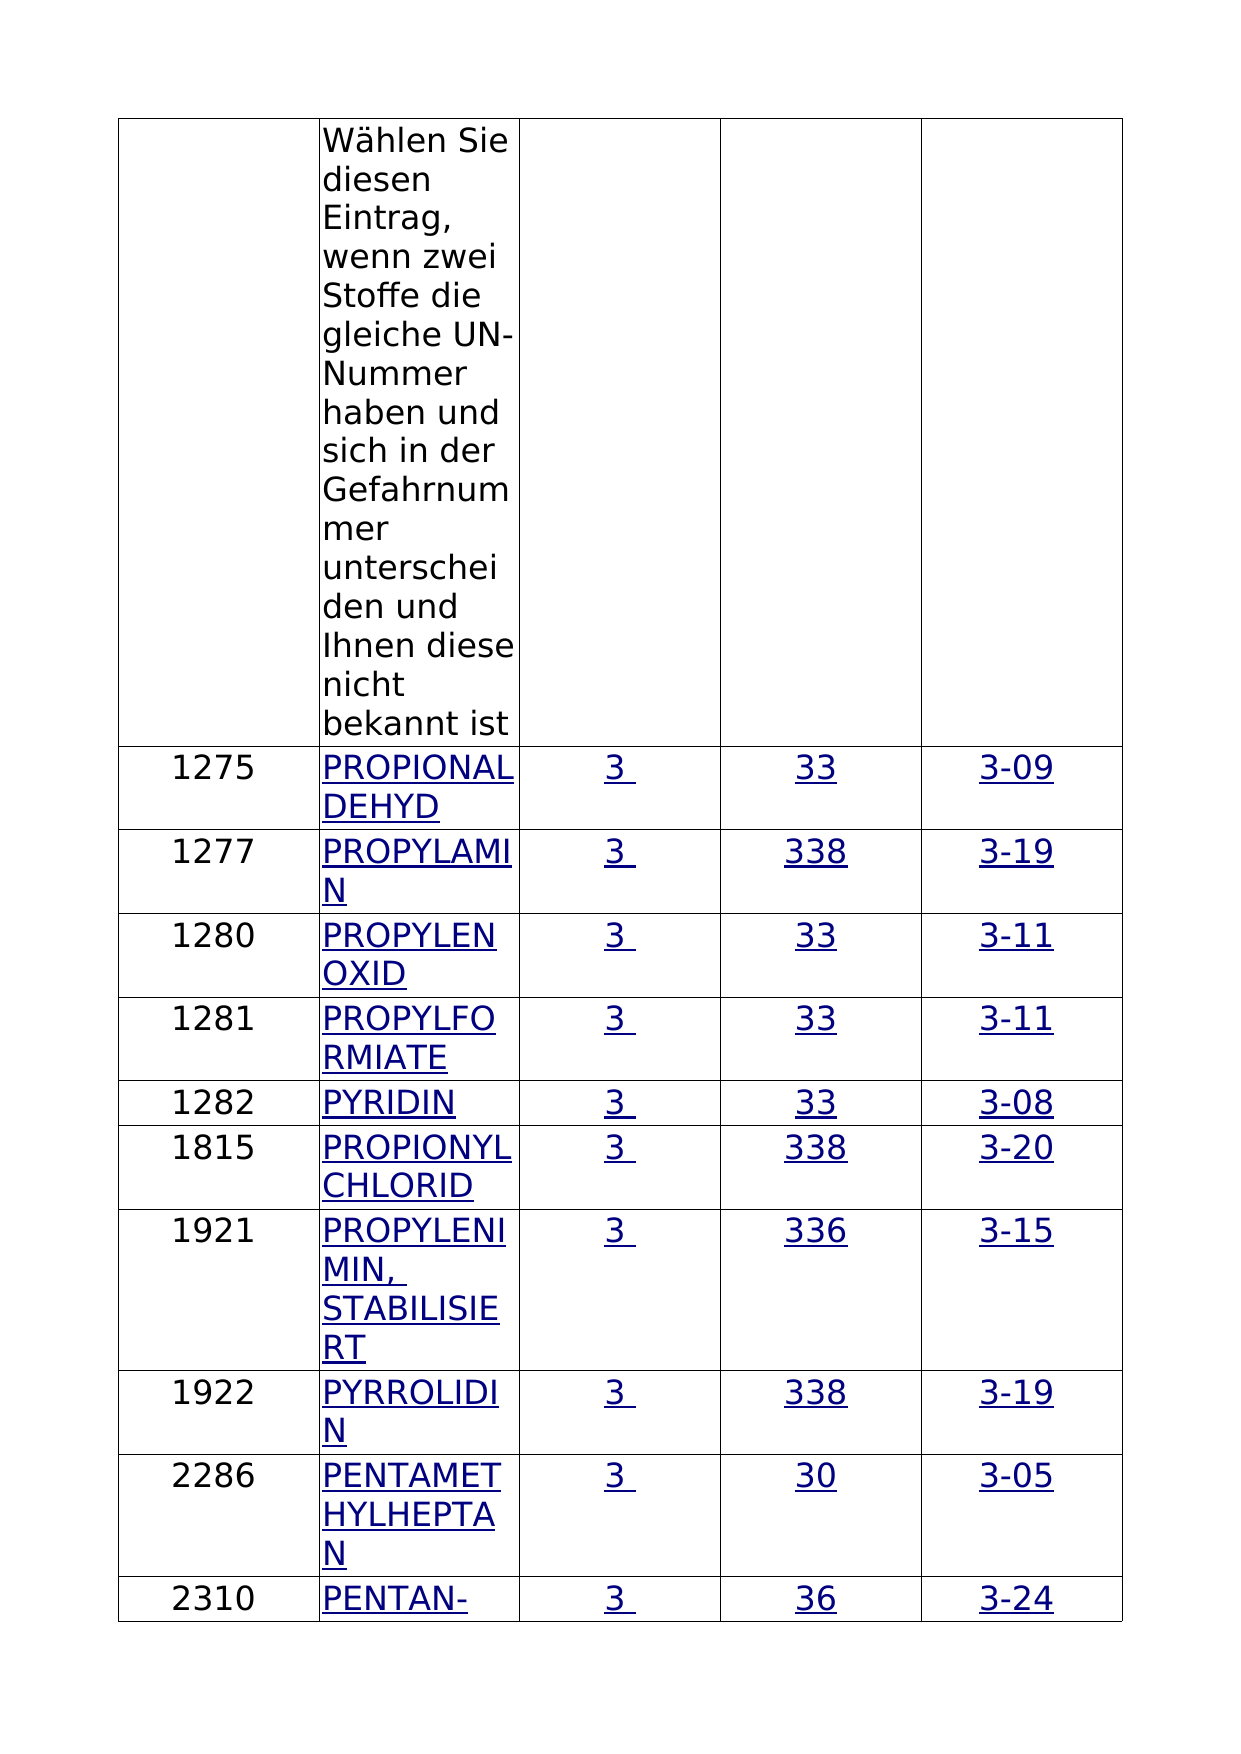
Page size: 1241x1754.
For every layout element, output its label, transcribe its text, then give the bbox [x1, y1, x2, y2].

table_cell 2286 [119, 1455, 319, 1576]
table_cell PROPIONALDEHYD [320, 747, 519, 829]
table_cell 1280 [119, 914, 319, 997]
table_cell 1922 [119, 1371, 319, 1454]
table_cell 1277 [119, 830, 319, 913]
table_cell 1281 [119, 998, 319, 1080]
table_cell 3 [520, 1577, 720, 1621]
table_cell 3-19 [922, 1371, 1122, 1454]
table_cell 3-05 [922, 1455, 1122, 1576]
table_cell 338 [721, 1371, 921, 1454]
table_cell PYRROLIDIN [320, 1371, 519, 1454]
table_cell 3 [520, 998, 720, 1080]
table_cell 3 [520, 1126, 720, 1209]
table_cell PENTAN- [320, 1577, 519, 1621]
table_cell PYRIDIN [320, 1081, 519, 1125]
table_cell 3 [520, 747, 720, 829]
table_cell 3 [520, 1455, 720, 1576]
table_cell 33 [721, 747, 921, 829]
table_cell 3-15 [922, 1210, 1122, 1370]
table_cell 1282 [119, 1081, 319, 1125]
table_cell 3 [520, 1081, 720, 1125]
table_cell 3-20 [922, 1126, 1122, 1209]
table_cell PROPYLENIMIN, STABILISIERT [320, 1210, 519, 1370]
table_cell PROPYLENOXID [320, 914, 519, 997]
table_cell 336 [721, 1210, 921, 1370]
table_cell 3 [520, 1210, 720, 1370]
table_cell 3 [520, 830, 720, 913]
table_cell 3-24 [922, 1577, 1122, 1621]
table_cell PROPIONYLCHLORID [320, 1126, 519, 1209]
table_cell 3-11 [922, 998, 1122, 1080]
table_cell 33 [721, 998, 921, 1080]
table_cell 3-11 [922, 914, 1122, 997]
table_cell 1275 [119, 747, 319, 829]
table_cell 1921 [119, 1210, 319, 1370]
table_cell [520, 119, 720, 746]
table_cell - Wählen Sie diesen Eintrag, wenn zwei Stoffe die gleiche UN-Nummer haben und sich in der Gefahrnummer unterscheiden und Ihnen diese nicht bekannt ist [320, 119, 519, 746]
table_cell 33 [721, 1081, 921, 1125]
table_cell [119, 119, 319, 746]
table_cell 3-09 [922, 747, 1122, 829]
table_cell 2310 [119, 1577, 319, 1621]
table_cell 33 [721, 914, 921, 997]
table_cell 3 [520, 1371, 720, 1454]
table_cell 3-19 [922, 830, 1122, 913]
table_cell PENTAMETHYLHEPTAN [320, 1455, 519, 1576]
table_cell 36 [721, 1577, 921, 1621]
table_cell 3-08 [922, 1081, 1122, 1125]
table_cell 30 [721, 1455, 921, 1576]
table_cell [721, 119, 921, 746]
table_cell PROPYLFORMIATE [320, 998, 519, 1080]
table_cell 338 [721, 830, 921, 913]
table_cell PROPYLAMIN [320, 830, 519, 913]
table_cell 338 [721, 1126, 921, 1209]
table_cell 1815 [119, 1126, 319, 1209]
table_cell [922, 119, 1122, 746]
table_cell 3 [520, 914, 720, 997]
